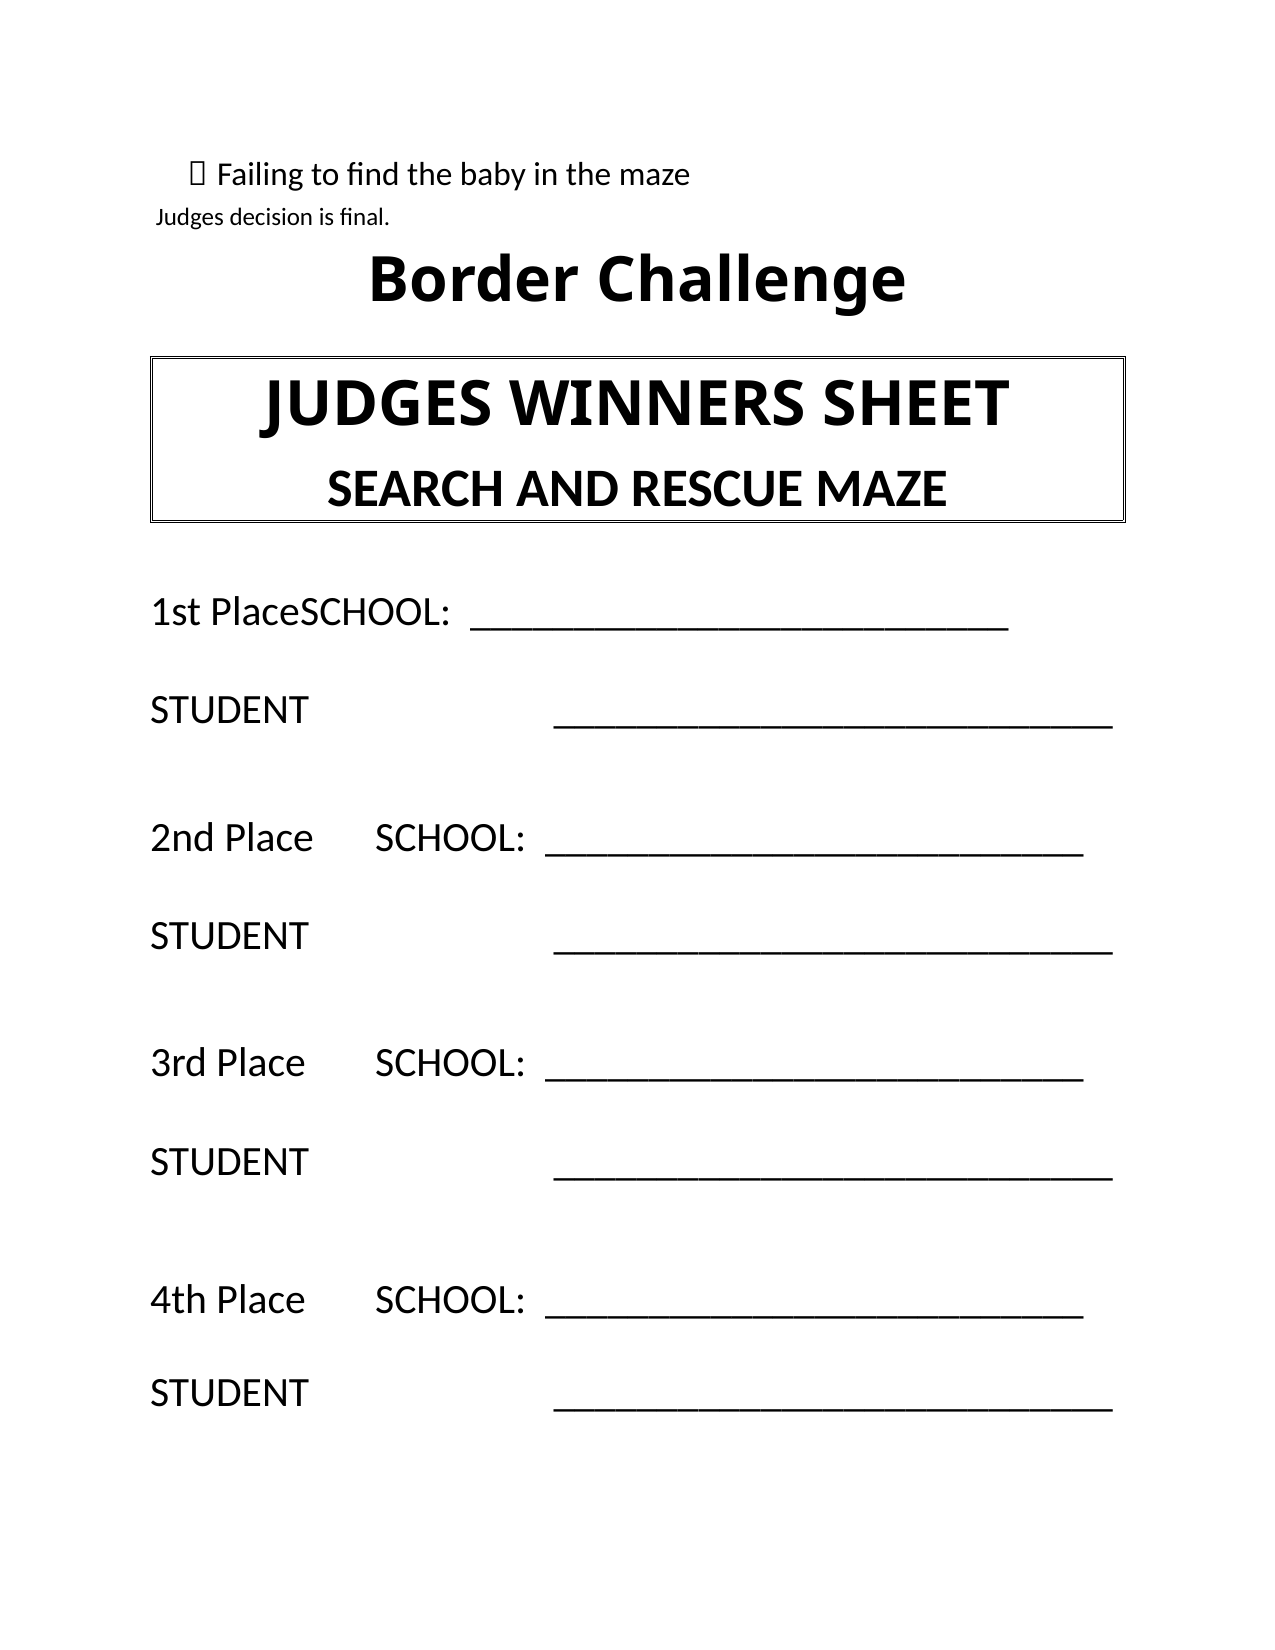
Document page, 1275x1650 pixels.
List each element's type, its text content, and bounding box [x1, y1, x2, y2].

text STUDENT ___________________________ [150, 1366, 1125, 1417]
text SEARCH AND RESCUE MAZE [151, 452, 1125, 522]
text JUDGES WINNERS SHEET [153, 359, 1123, 444]
text 1st Place SCHOOL: __________________________ [150, 585, 1125, 636]
text STUDENT ___________________________ [150, 1134, 1125, 1185]
text 3rd Place SCHOOL: __________________________ [150, 1036, 1125, 1087]
text 2nd Place SCHOOL: __________________________ [150, 811, 1125, 862]
text 4th Place SCHOOL: __________________________ [150, 1273, 1125, 1324]
text Border Challenge [150, 234, 1125, 319]
text STUDENT ___________________________ [150, 683, 1125, 734]
text  Failing to find the baby in the maze [187, 150, 1125, 195]
text STUDENT ___________________________ [150, 909, 1125, 960]
text Judges decision is final. [150, 202, 1125, 232]
